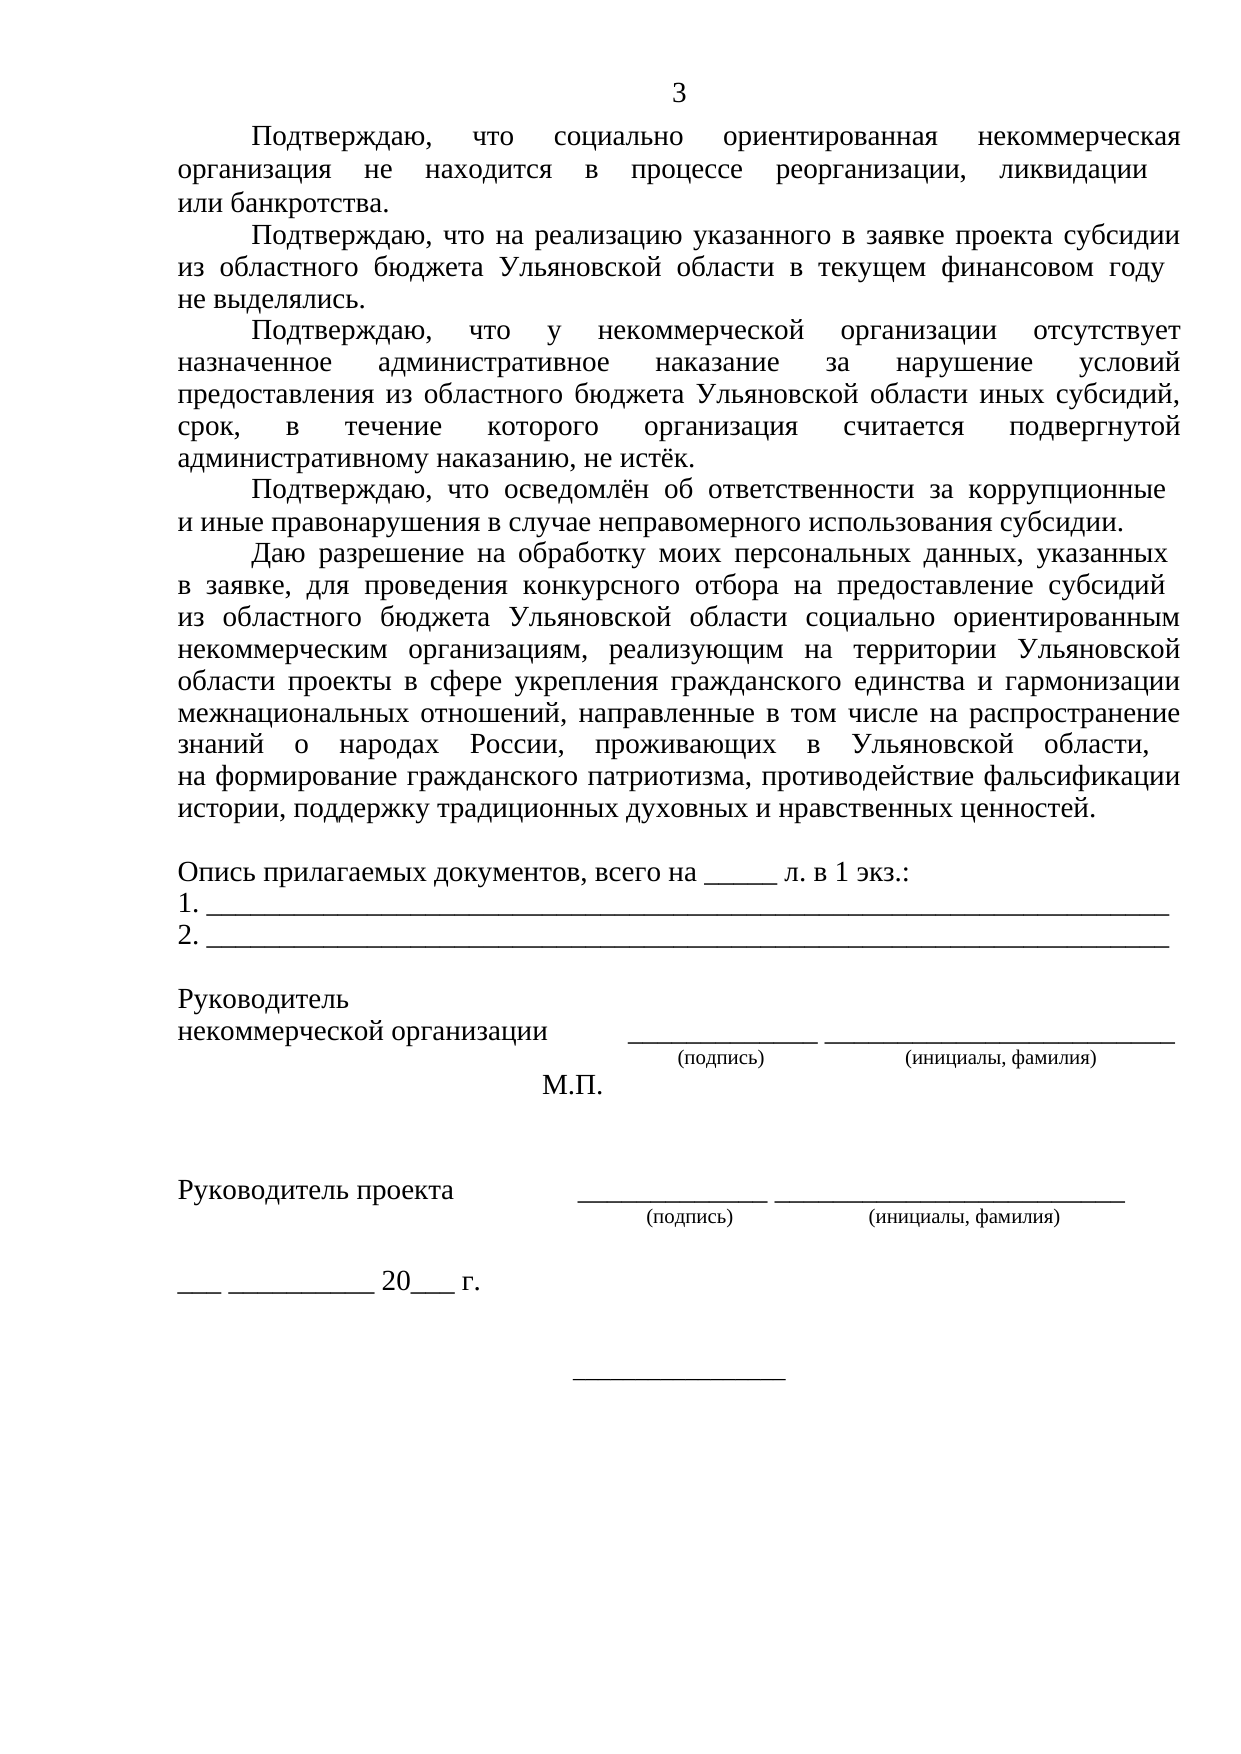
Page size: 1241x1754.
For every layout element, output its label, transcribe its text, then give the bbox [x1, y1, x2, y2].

subtitle Опись прилагаемых документов, всего на _____ л. в 1 экз.: [177, 856, 1181, 887]
subtitle Руководитель проекта _____________ ________________________ [177, 1174, 1181, 1206]
text Подтверждаю, что на реализацию указанного в заявке проекта субсидии из областного бюджета Ульяновской области в текущем финансовом году не выделялись. [177, 219, 1181, 314]
text _________________ [177, 1354, 1181, 1383]
subtitle 2. __________________________________________________________________ [177, 919, 1181, 951]
subtitle (подпись) (инициалы, фамилия) [177, 1206, 1181, 1228]
subtitle некоммерческой организации _____________ ________________________ [177, 1014, 1181, 1046]
subtitle 1. __________________________________________________________________ [177, 887, 1181, 919]
subtitle ___ __________ 20___ г. [177, 1265, 1181, 1297]
text Подтверждаю, что осведомлён об ответственности за коррупционные и иные правонарушения в случае неправомерного использования субсидии. [177, 473, 1181, 537]
subtitle (подпись) (инициалы, фамилия) [177, 1046, 1181, 1069]
text Подтверждаю, что у некоммерческой организации отсутствует назначенное административное наказание за нарушение условий предоставления из областного бюджета Ульяновской области иных субсидий, срок, в течение которого организация считается подвергнутой административному наказанию, не истёк. [177, 314, 1181, 473]
subtitle Руководитель [177, 983, 1181, 1014]
text Даю разрешение на обработку моих персональных данных, указанных в заявке, для проведения конкурсного отбора на предоставление субсидий из областного бюджета Ульяновской области социально ориентированным некоммерческим организациям, реализующим на территории Ульяновской области проекты в сфере укрепления гражданского единства и гармонизации межнациональных отношений, направленные в том числе на распространение знаний о народах России, проживающих в Ульяновской области, на формирование гражданского патриотизма, противодействие фальсификации истории, поддержку традиционных духовных и нравственных ценностей. [177, 537, 1181, 824]
subtitle М.П. [177, 1069, 1181, 1101]
text Подтверждаю, что социально ориентированная некоммерческая организация не находится в процессе реорганизации, ликвидации или банкротства. [177, 118, 1181, 219]
